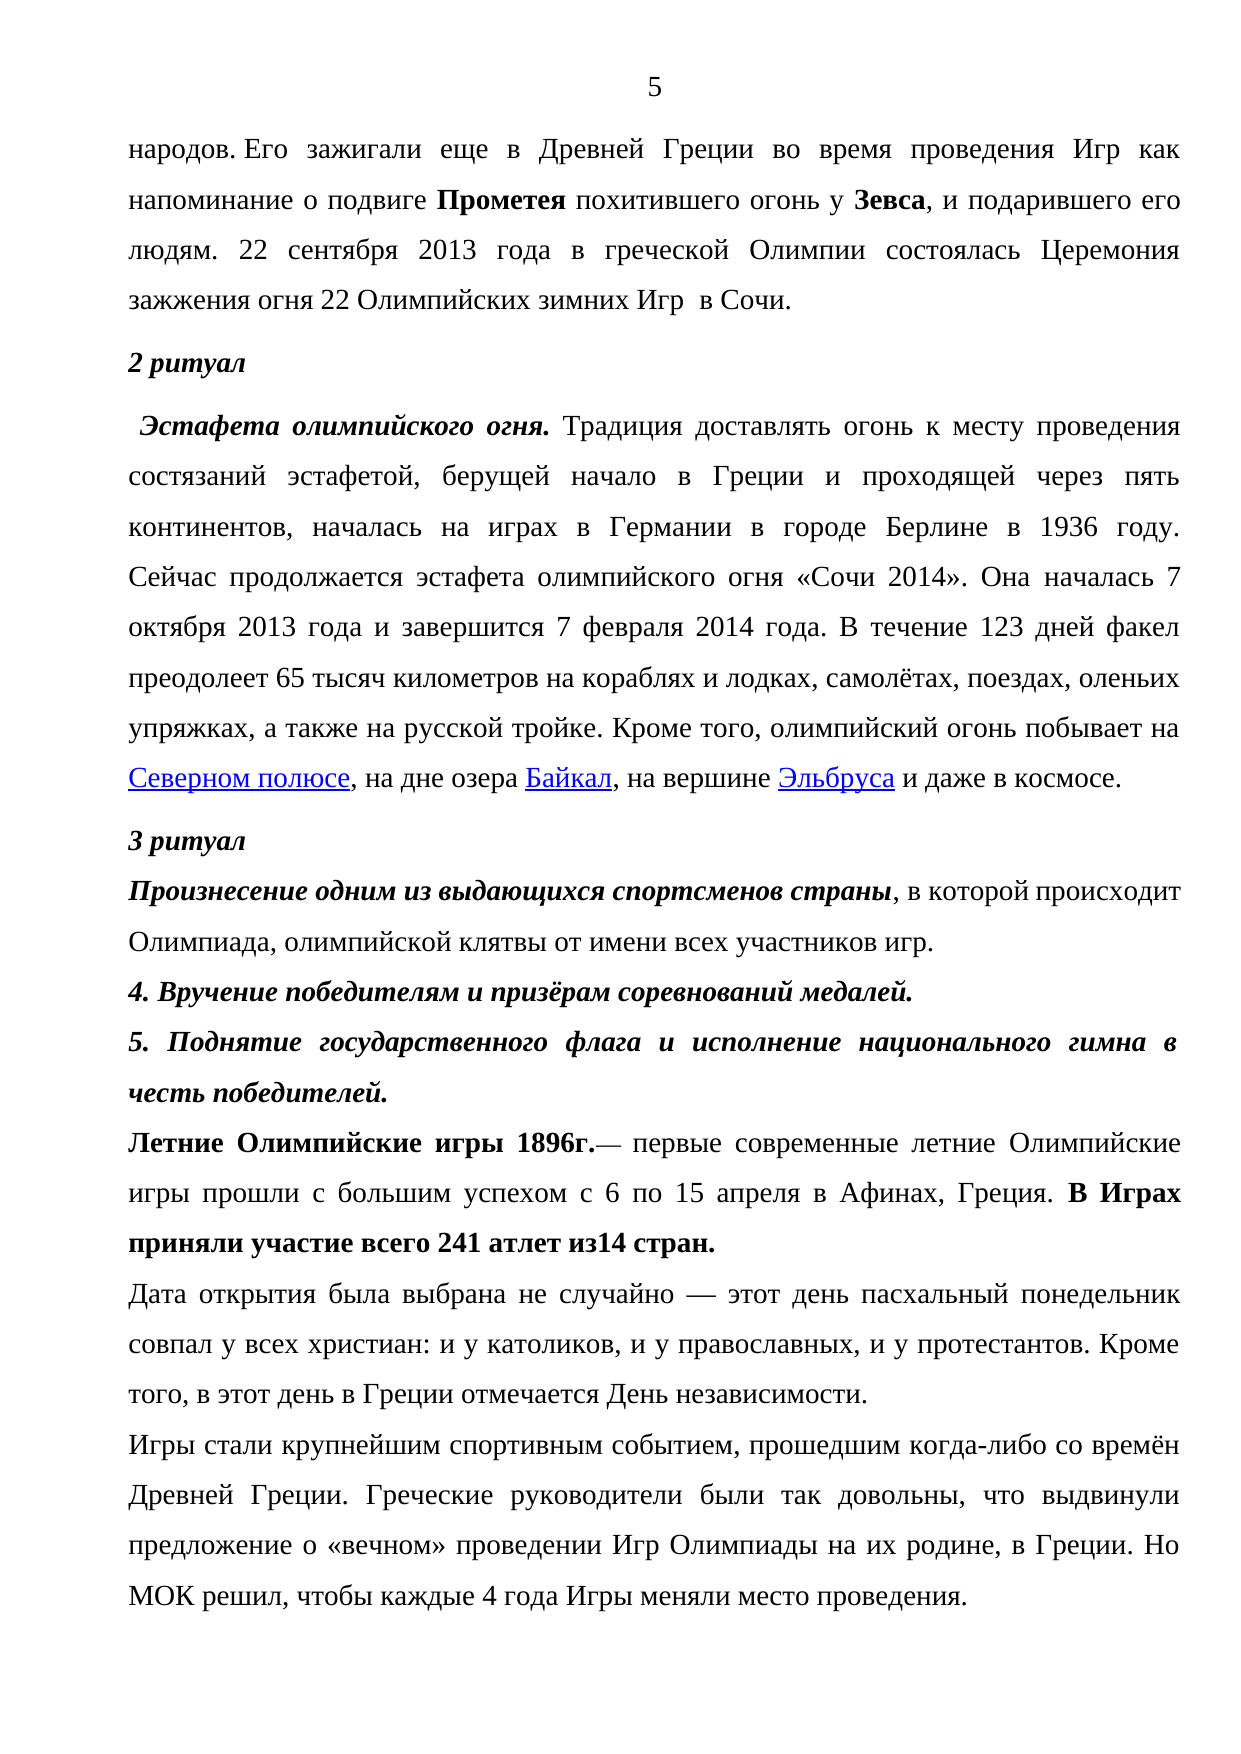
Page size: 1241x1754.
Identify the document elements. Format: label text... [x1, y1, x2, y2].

text 5. Поднятие государственного флага и исполнение национального гимна в честь победителей. [128, 1024, 1181, 1108]
text Игры стали крупнейшим спортивным событием, прошедшим когда-либо со времён Древней Греции. Греческие руководители были так довольны, что выдвинули предложение о «вечном» проведении Игр Олимпиады на их родине, в Греции. Но МОК решил, чтобы каждые 4 года Игры меняли место проведения. [128, 1427, 1181, 1611]
text 2 ритуал [128, 345, 1181, 379]
text народов. Его зажигали еще в Древней Греции во время проведения Игр как напоминание о подвиге Прометея похитившего огонь у Зевса, и подарившего его людям. 22 сентября 2013 года в греческой Олимпии состоялась Церемония зажжения огня 22 Олимпийских зимних Игр в Сочи. [128, 132, 1181, 316]
text Дата открытия была выбрана не случайно — этот день пасхальный понедельник совпал у всех христиан: и у католиков, и у православных, и у протестантов. Кроме того, в этот день в Греции отмечается День независимости. [128, 1276, 1181, 1410]
text Летние Олимпийские игры 1896г.— первые современные летние Олимпийские игры прошли с большим успехом с 6 по 15 апреля в Афинах, Греция. В Играх приняли участие всего 241 атлет из14 стран. [128, 1125, 1181, 1259]
text 4. Вручение победителям и призёрам соревнований медалей. [128, 974, 1181, 1008]
text Эстафета олимпийского огня. Традиция доставлять огонь к месту проведения состязаний эстафетой, берущей начало в Греции и проходящей через пять континентов, началась на играх в Германии в городе Берлине в 1936 году. Сейчас продолжается эстафета олимпийского огня «Сочи 2014». Она началась 7 октября 2013 года и завершится 7 февраля 2014 года. В течение 123 дней факел преодолеет 65 тысяч километров на кораблях и лодках, самолётах, поездах, оленьих упряжках, а также на русской тройке. Кроме того, олимпийский огонь побывает на Северном полюсе, на дне озера Байкал, на вершине Эльбруса и даже в космосе. [128, 408, 1181, 794]
text 3 ритуал [128, 823, 1181, 857]
text Произнесение одним из выдающихся спортсменов страны, в которой происходит Олимпиада, олимпийской клятвы от имени всех участников игр. [128, 873, 1181, 957]
text 5 [128, 69, 1181, 102]
